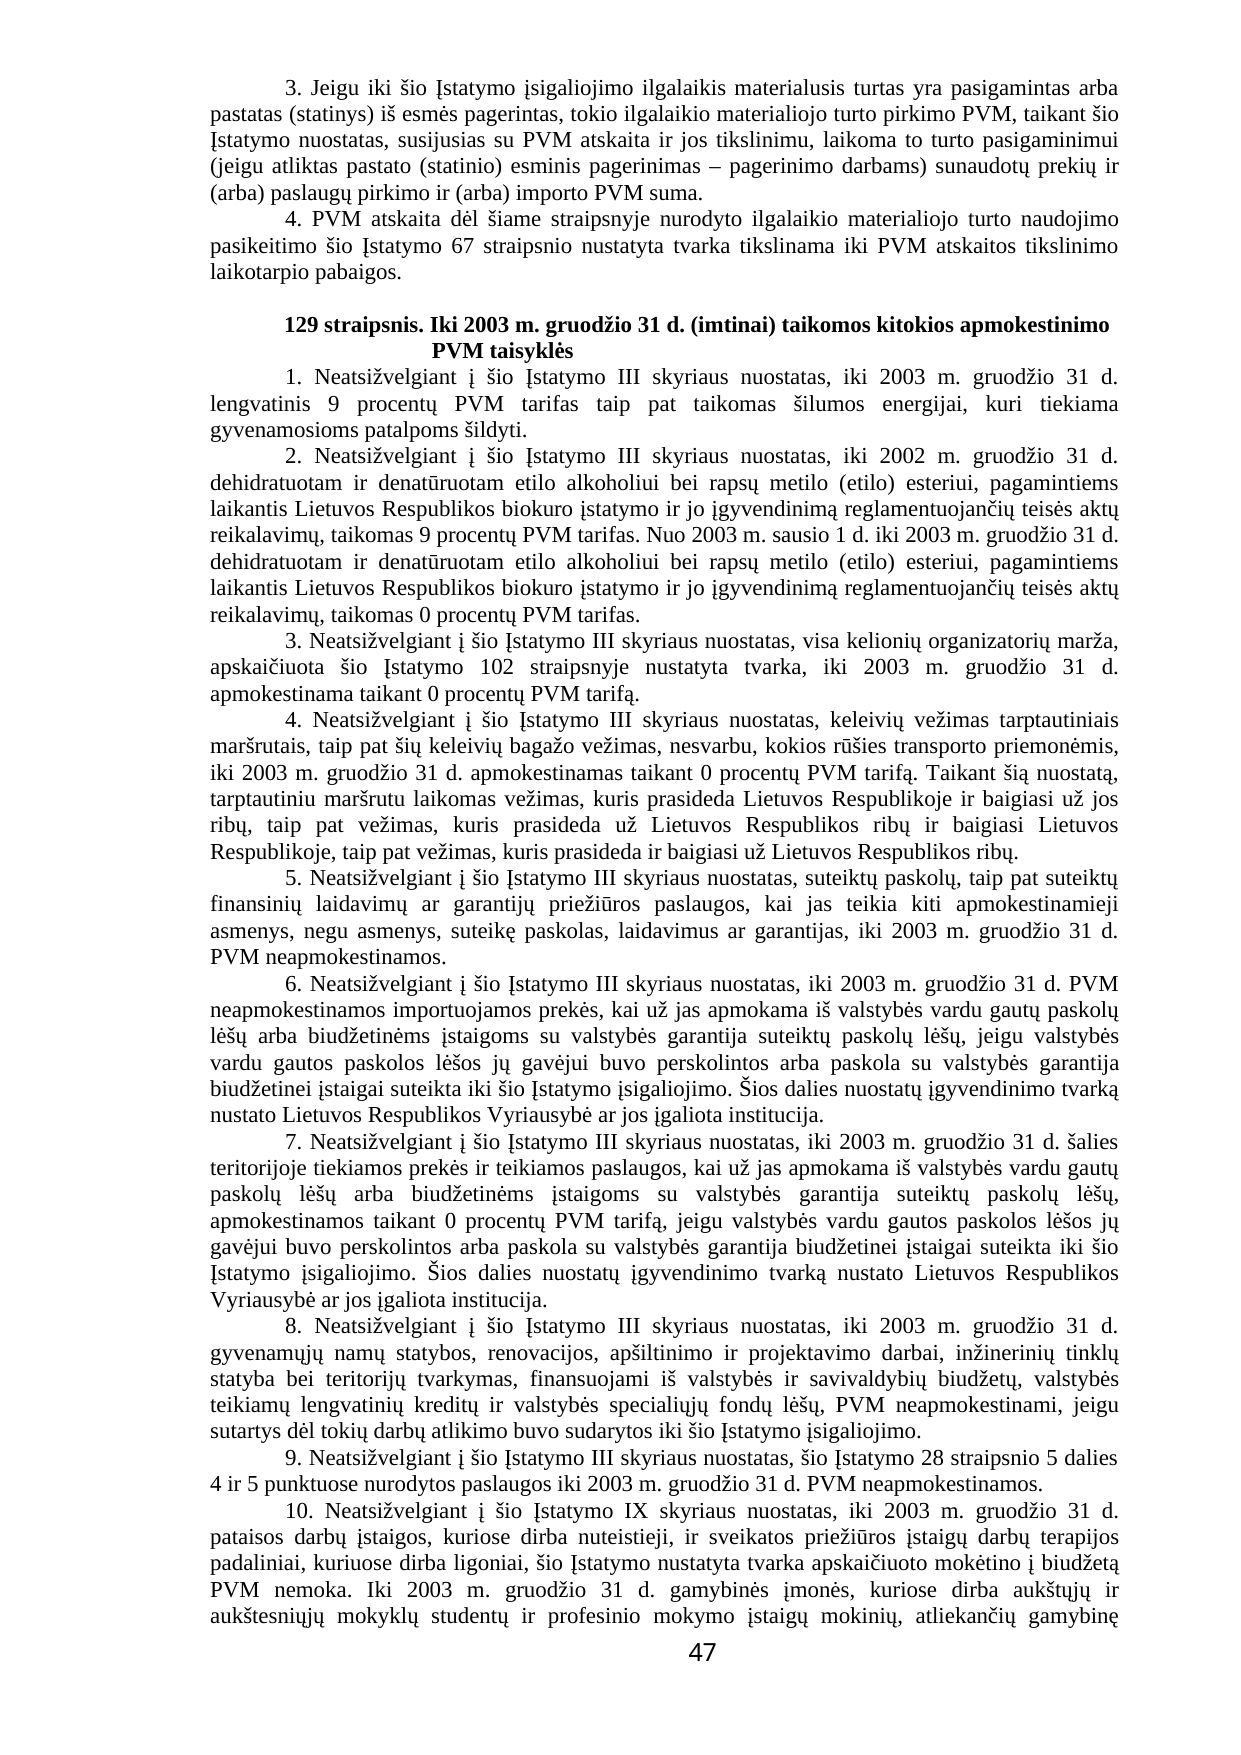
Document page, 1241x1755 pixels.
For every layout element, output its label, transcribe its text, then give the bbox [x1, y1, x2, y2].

text 5. Neatsižvelgiant į šio Įstatymo III skyriaus nuostatas, suteiktų paskolų, taip pat suteiktų finansinių laidavimų ar garantijų priežiūros paslaugos, kai jas teikia kiti apmokestinamieji asmenys, negu asmenys, suteikę paskolas, laidavimus ar garantijas, iki 2003 m. gruodžio 31 d. PVM neapmokestinamos. [210, 864, 1120, 969]
text 6. Neatsižvelgiant į šio Įstatymo III skyriaus nuostatas, iki 2003 m. gruodžio 31 d. PVM neapmokestinamos importuojamos prekės, kai už jas apmokama iš valstybės vardu gautų paskolų lėšų arba biudžetinėms įstaigoms su valstybės garantija suteiktų paskolų lėšų, jeigu valstybės vardu gautos paskolos lėšos jų gavėjui buvo perskolintos arba paskola su valstybės garantija biudžetinei įstaigai suteikta iki šio Įstatymo įsigaliojimo. Šios dalies nuostatų įgyvendinimo tvarką nustato Lietuvos Respublikos Vyriausybė ar jos įgaliota institucija. [210, 969, 1120, 1128]
text PVM taisyklės [210, 337, 1120, 363]
text 4. PVM atskaita dėl šiame straipsnyje nurodyto ilgalaikio materialiojo turto naudojimo pasikeitimo šio Įstatymo 67 straipsnio nustatyta tvarka tikslinama iki PVM atskaitos tikslinimo laikotarpio pabaigos. [210, 205, 1120, 284]
text 3. Jeigu iki šio Įstatymo įsigaliojimo ilgalaikis materialusis turtas yra pasigamintas arba pastatas (statinys) iš esmės pagerintas, tokio ilgalaikio materialiojo turto pirkimo PVM, taikant šio Įstatymo nuostatas, susijusias su PVM atskaita ir jos tikslinimu, laikoma to turto pasigaminimui (jeigu atliktas pastato (statinio) esminis pagerinimas – pagerinimo darbams) sunaudotų prekių ir (arba) paslaugų pirkimo ir (arba) importo PVM suma. [210, 73, 1120, 205]
text 2. Neatsižvelgiant į šio Įstatymo III skyriaus nuostatas, iki 2002 m. gruodžio 31 d. dehidratuotam ir denatūruotam etilo alkoholiui bei rapsų metilo (etilo) esteriui, pagamintiems laikantis Lietuvos Respublikos biokuro įstatymo ir jo įgyvendinimą reglamentuojančių teisės aktų reikalavimų, taikomas 9 procentų PVM tarifas. Nuo 2003 m. sausio 1 d. iki 2003 m. gruodžio 31 d. dehidratuotam ir denatūruotam etilo alkoholiui bei rapsų metilo (etilo) esteriui, pagamintiems laikantis Lietuvos Respublikos biokuro įstatymo ir jo įgyvendinimą reglamentuojančių teisės aktų reikalavimų, taikomas 0 procentų PVM tarifas. [210, 442, 1120, 627]
text 8. Neatsižvelgiant į šio Įstatymo III skyriaus nuostatas, iki 2003 m. gruodžio 31 d. gyvenamųjų namų statybos, renovacijos, apšiltinimo ir projektavimo darbai, inžinerinių tinklų statyba bei teritorijų tvarkymas, finansuojami iš valstybės ir savivaldybių biudžetų, valstybės teikiamų lengvatinių kreditų ir valstybės specialiųjų fondų lėšų, PVM neapmokestinami, jeigu sutartys dėl tokių darbų atlikimo buvo sudarytos iki šio Įstatymo įsigaliojimo. [210, 1312, 1120, 1444]
text 9. Neatsižvelgiant į šio Įstatymo III skyriaus nuostatas, šio Įstatymo 28 straipsnio 5 dalies 4 ir 5 punktuose nurodytos paslaugos iki 2003 m. gruodžio 31 d. PVM neapmokestinamos. [210, 1444, 1120, 1497]
text 10. Neatsižvelgiant į šio Įstatymo IX skyriaus nuostatas, iki 2003 m. gruodžio 31 d. pataisos darbų įstaigos, kuriose dirba nuteistieji, ir sveikatos priežiūros įstaigų darbų terapijos padaliniai, kuriuose dirba ligoniai, šio Įstatymo nustatyta tvarka apskaičiuoto mokėtino į biudžetą PVM nemoka. Iki 2003 m. gruodžio 31 d. gamybinės įmonės, kuriose dirba aukštųjų ir aukštesniųjų mokyklų studentų ir profesinio mokymo įstaigų mokinių, atliekančių gamybinę [210, 1497, 1120, 1628]
text 3. Neatsižvelgiant į šio Įstatymo III skyriaus nuostatas, visa kelionių organizatorių marža, apskaičiuota šio Įstatymo 102 straipsnyje nustatyta tvarka, iki 2003 m. gruodžio 31 d. apmokestinama taikant 0 procentų PVM tarifą. [210, 627, 1120, 706]
text 129 straipsnis. Iki 2003 m. gruodžio 31 d. (imtinai) taikomos kitokios apmokestinimo [210, 311, 1120, 337]
text 7. Neatsižvelgiant į šio Įstatymo III skyriaus nuostatas, iki 2003 m. gruodžio 31 d. šalies teritorijoje tiekiamos prekės ir teikiamos paslaugos, kai už jas apmokama iš valstybės vardu gautų paskolų lėšų arba biudžetinėms įstaigoms su valstybės garantija suteiktų paskolų lėšų, apmokestinamos taikant 0 procentų PVM tarifą, jeigu valstybės vardu gautos paskolos lėšos jų gavėjui buvo perskolintos arba paskola su valstybės garantija biudžetinei įstaigai suteikta iki šio Įstatymo įsigaliojimo. Šios dalies nuostatų įgyvendinimo tvarką nustato Lietuvos Respublikos Vyriausybė ar jos įgaliota institucija. [210, 1128, 1120, 1312]
text 1. Neatsižvelgiant į šio Įstatymo III skyriaus nuostatas, iki 2003 m. gruodžio 31 d. lengvatinis 9 procentų PVM tarifas taip pat taikomas šilumos energijai, kuri tiekiama gyvenamosioms patalpoms šildyti. [210, 363, 1120, 442]
text 4. Neatsižvelgiant į šio Įstatymo III skyriaus nuostatas, keleivių vežimas tarptautiniais maršrutais, taip pat šių keleivių bagažo vežimas, nesvarbu, kokios rūšies transporto priemonėmis, iki 2003 m. gruodžio 31 d. apmokestinamas taikant 0 procentų PVM tarifą. Taikant šią nuostatą, tarptautiniu maršrutu laikomas vežimas, kuris prasideda Lietuvos Respublikoje ir baigiasi už jos ribų, taip pat vežimas, kuris prasideda už Lietuvos Respublikos ribų ir baigiasi Lietuvos Respublikoje, taip pat vežimas, kuris prasideda ir baigiasi už Lietuvos Respublikos ribų. [210, 706, 1120, 864]
